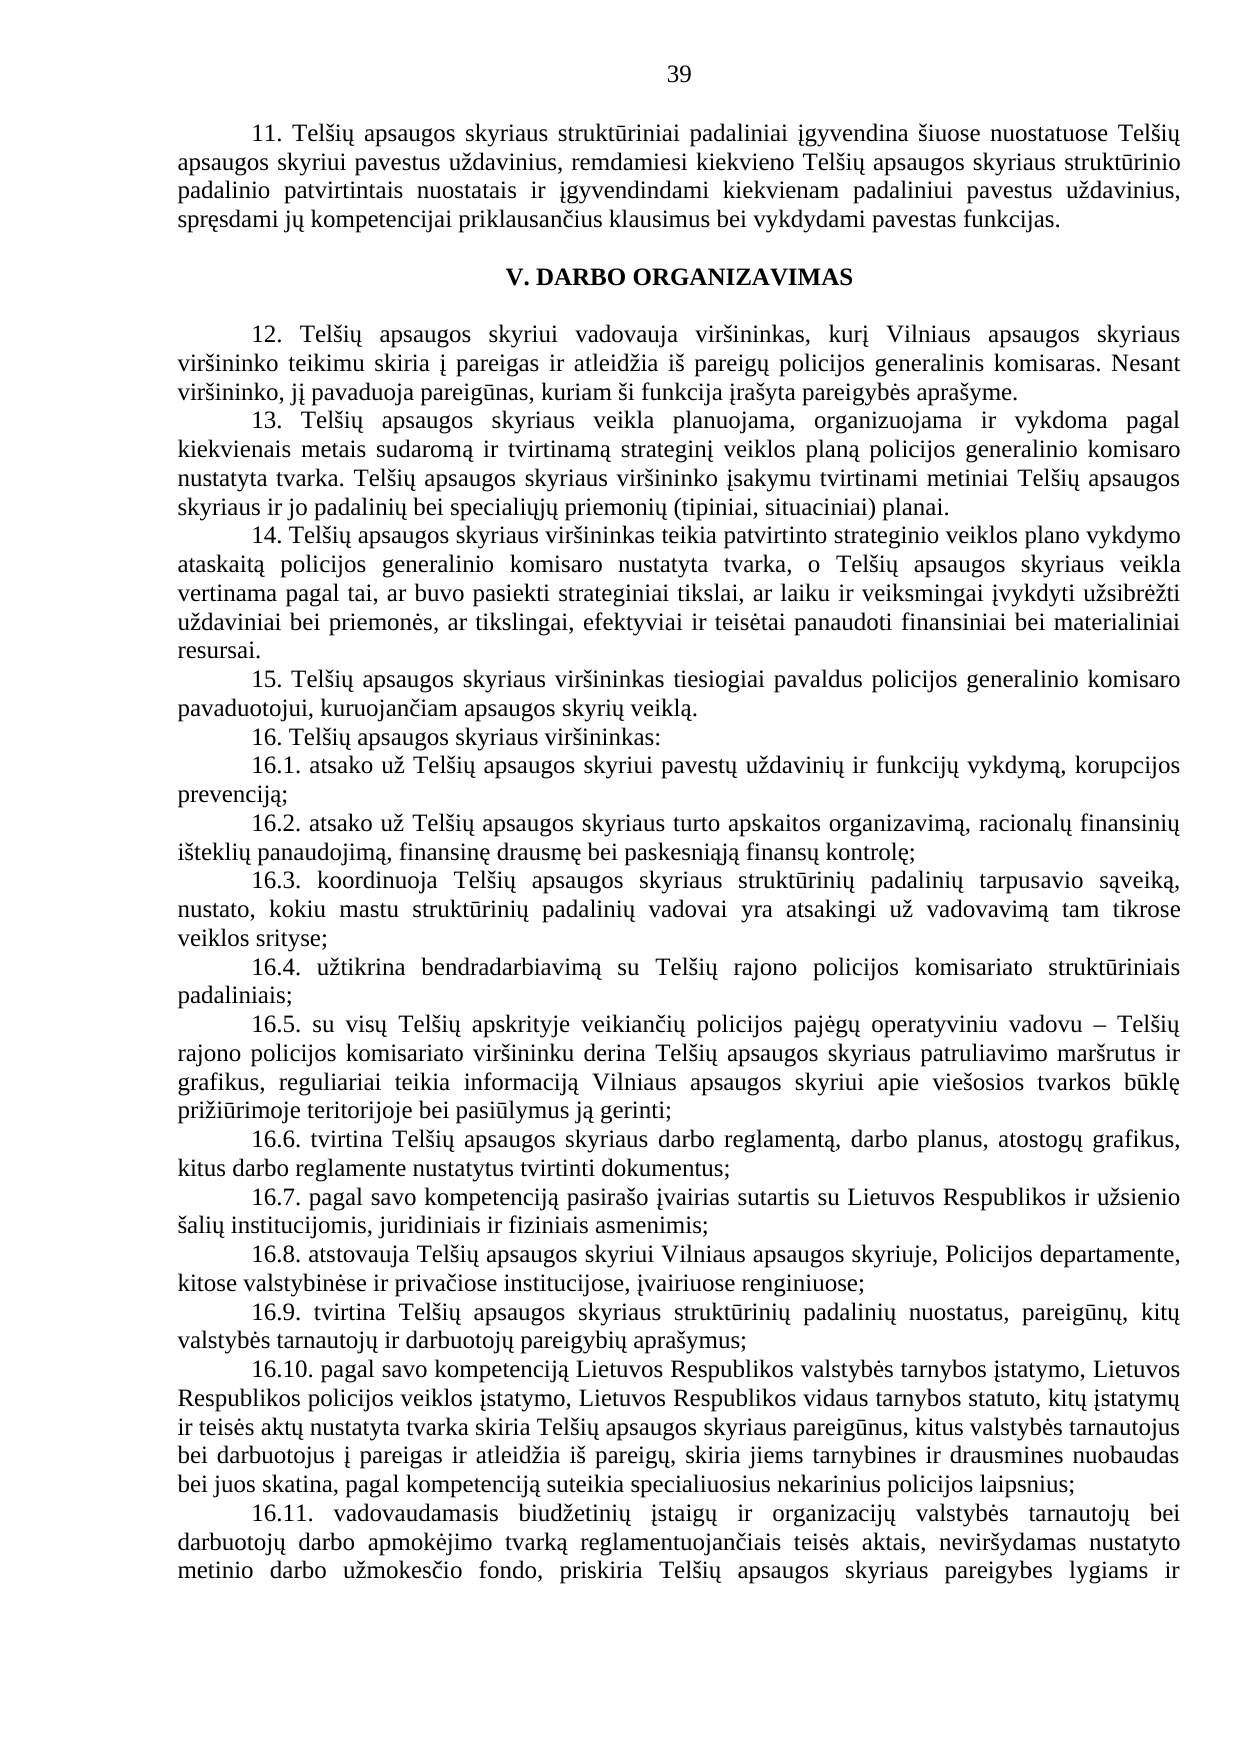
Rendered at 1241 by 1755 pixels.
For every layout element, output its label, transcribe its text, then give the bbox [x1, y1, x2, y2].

text 11. Telšių apsaugos skyriaus struktūriniai padaliniai įgyvendina šiuose nuostatuose Telšių apsaugos skyriui pavestus uždavinius, remdamiesi kiekvieno Telšių apsaugos skyriaus struktūrinio padalinio patvirtintais nuostatais ir įgyvendindami kiekvienam padaliniui pavestus uždavinius, spręsdami jų kompetencijai priklausančius klausimus bei vykdydami pavestas funkcijas. [177, 118, 1181, 233]
text 16.7. pagal savo kompetenciją pasirašo įvairias sutartis su Lietuvos Respublikos ir užsienio šalių institucijomis, juridiniais ir fiziniais asmenimis; [177, 1182, 1181, 1239]
text V. darbo organizavimas [177, 262, 1181, 291]
text 13. Telšių apsaugos skyriaus veikla planuojama, organizuojama ir vykdoma pagal kiekvienais metais sudaromą ir tvirtinamą strateginį veiklos planą policijos generalinio komisaro nustatyta tvarka. Telšių apsaugos skyriaus viršininko įsakymu tvirtinami metiniai Telšių apsaugos skyriaus ir jo padalinių bei specialiųjų priemonių (tipiniai, situaciniai) planai. [177, 406, 1181, 521]
text 16.9. tvirtina Telšių apsaugos skyriaus struktūrinių padalinių nuostatus, pareigūnų, kitų valstybės tarnautojų ir darbuotojų pareigybių aprašymus; [177, 1297, 1181, 1354]
text 16.1. atsako už Telšių apsaugos skyriui pavestų uždavinių ir funkcijų vykdymą, korupcijos prevenciją; [177, 751, 1181, 808]
text 12. Telšių apsaugos skyriui vadovauja viršininkas, kurį Vilniaus apsaugos skyriaus viršininko teikimu skiria į pareigas ir atleidžia iš pareigų policijos generalinis komisaras. Nesant viršininko, jį pavaduoja pareigūnas, kuriam ši funkcija įrašyta pareigybės aprašyme. [177, 319, 1181, 406]
text 16.3. koordinuoja Telšių apsaugos skyriaus struktūrinių padalinių tarpusavio sąveiką, nustato, kokiu mastu struktūrinių padalinių vadovai yra atsakingi už vadovavimą tam tikrose veiklos srityse; [177, 866, 1181, 952]
text 16. Telšių apsaugos skyriaus viršininkas: [177, 722, 1181, 751]
text 16.2. atsako už Telšių apsaugos skyriaus turto apskaitos organizavimą, racionalų finansinių išteklių panaudojimą, finansinę drausmę bei paskesniąją finansų kontrolę; [177, 808, 1181, 866]
text 16.4. užtikrina bendradarbiavimą su Telšių rajono policijos komisariato struktūriniais padaliniais; [177, 952, 1181, 1009]
text 15. Telšių apsaugos skyriaus viršininkas tiesiogiai pavaldus policijos generalinio komisaro pavaduotojui, kuruojančiam apsaugos skyrių veiklą. [177, 664, 1181, 722]
text 16.10. pagal savo kompetenciją Lietuvos Respublikos valstybės tarnybos įstatymo, Lietuvos Respublikos policijos veiklos įstatymo, Lietuvos Respublikos vidaus tarnybos statuto, kitų įstatymų ir teisės aktų nustatyta tvarka skiria Telšių apsaugos skyriaus pareigūnus, kitus valstybės tarnautojus bei darbuotojus į pareigas ir atleidžia iš pareigų, skiria jiems tarnybines ir drausmines nuobaudas bei juos skatina, pagal kompetenciją suteikia specialiuosius nekarinius policijos laipsnius; [177, 1354, 1181, 1498]
text 16.8. atstovauja Telšių apsaugos skyriui Vilniaus apsaugos skyriuje, Policijos departamente, kitose valstybinėse ir privačiose institucijose, įvairiuose renginiuose; [177, 1239, 1181, 1297]
text 16.5. su visų Telšių apskrityje veikiančių policijos pajėgų operatyviniu vadovu – Telšių rajono policijos komisariato viršininku derina Telšių apsaugos skyriaus patruliavimo maršrutus ir grafikus, reguliariai teikia informaciją Vilniaus apsaugos skyriui apie viešosios tvarkos būklę prižiūrimoje teritorijoje bei pasiūlymus ją gerinti; [177, 1009, 1181, 1124]
text 16.11. vadovaudamasis biudžetinių įstaigų ir organizacijų valstybės tarnautojų bei darbuotojų darbo apmokėjimo tvarką reglamentuojančiais teisės aktais, neviršydamas nustatyto metinio darbo užmokesčio fondo, priskiria Telšių apsaugos skyriaus pareigybes lygiams ir [177, 1498, 1181, 1584]
text 16.6. tvirtina Telšių apsaugos skyriaus darbo reglamentą, darbo planus, atostogų grafikus, kitus darbo reglamente nustatytus tvirtinti dokumentus; [177, 1124, 1181, 1182]
text 14. Telšių apsaugos skyriaus viršininkas teikia patvirtinto strateginio veiklos plano vykdymo ataskaitą policijos generalinio komisaro nustatyta tvarka, o Telšių apsaugos skyriaus veikla vertinama pagal tai, ar buvo pasiekti strateginiai tikslai, ar laiku ir veiksmingai įvykdyti užsibrėžti uždaviniai bei priemonės, ar tikslingai, efektyviai ir teisėtai panaudoti finansiniai bei materialiniai resursai. [177, 521, 1181, 664]
